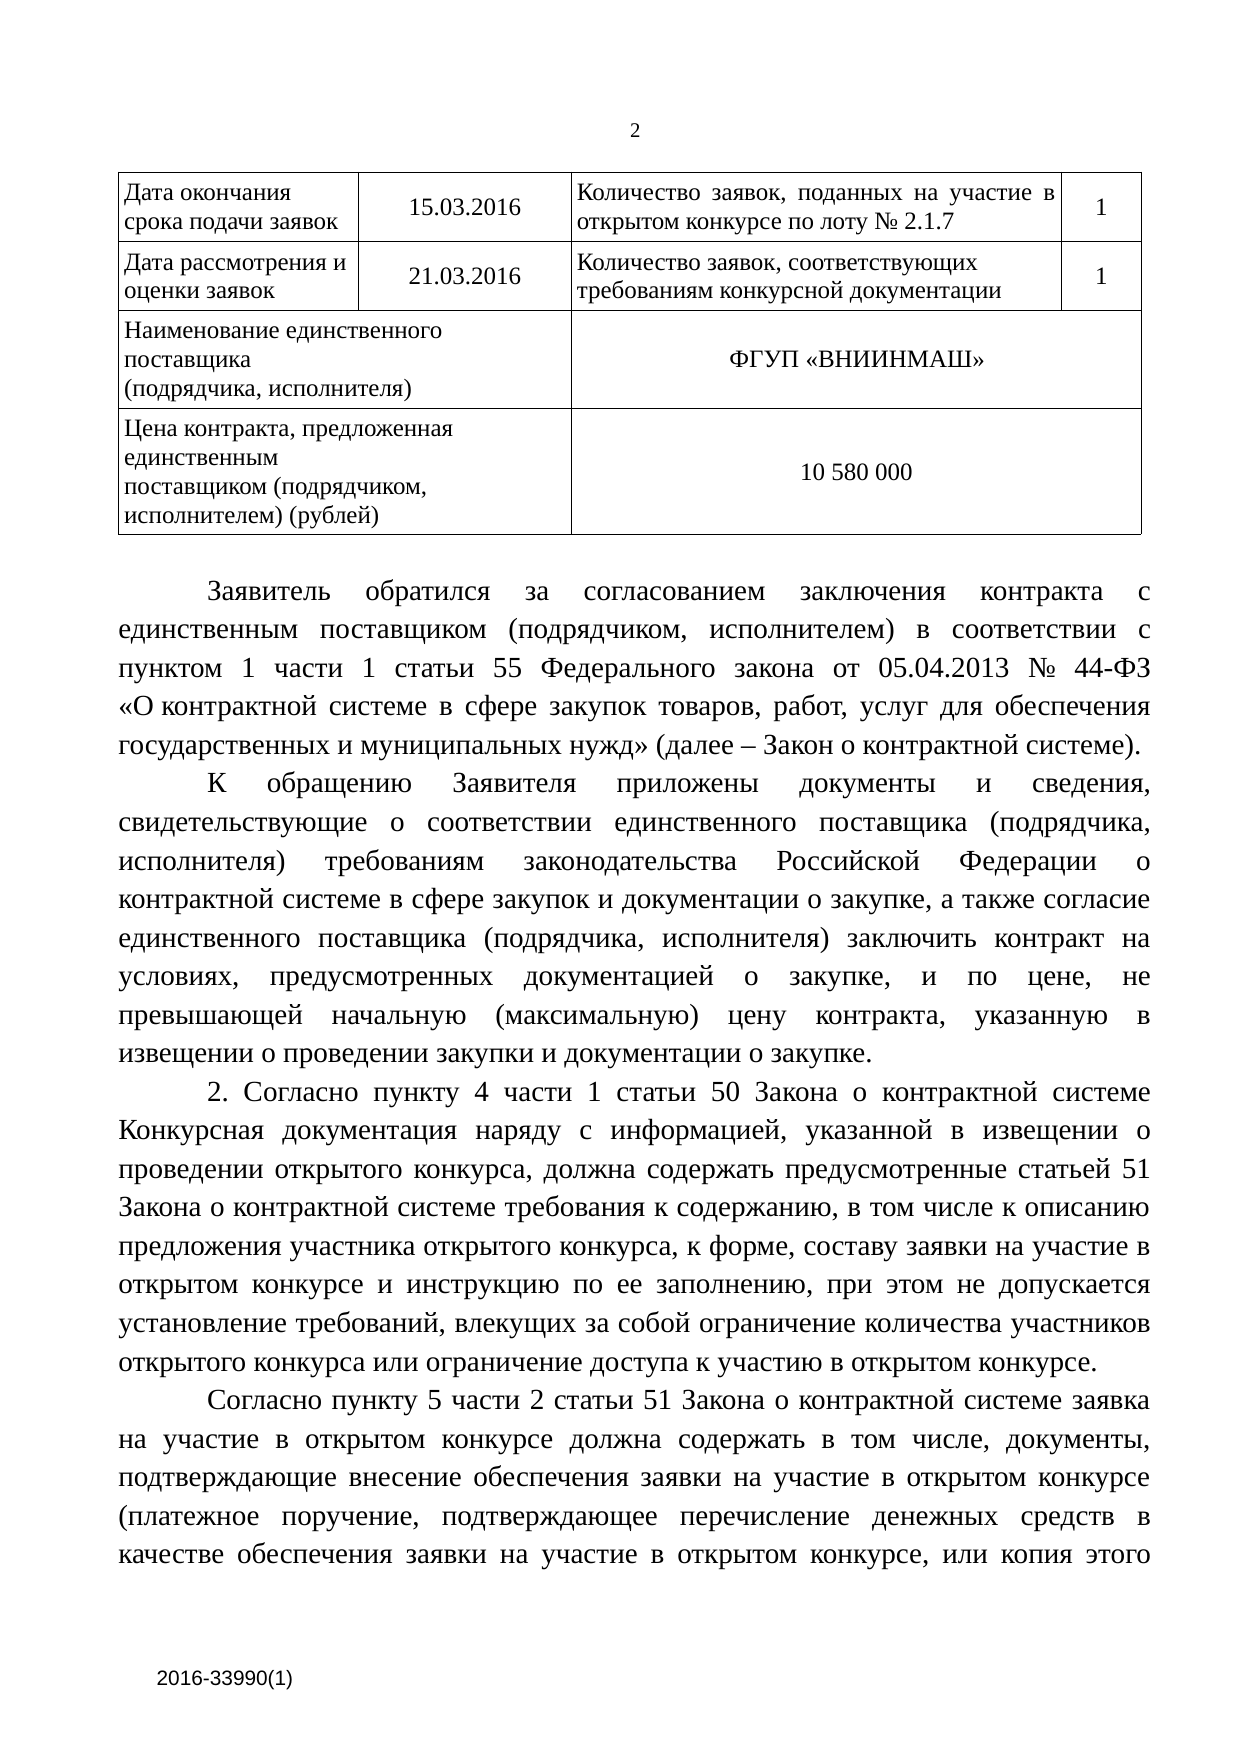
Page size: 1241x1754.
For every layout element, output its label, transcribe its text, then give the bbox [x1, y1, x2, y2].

table_cell ФГУП «ВНИИНМАШ» [572, 311, 1141, 408]
table_cell Дата окончания срока подачи заявок [119, 173, 358, 241]
text Согласно пункту 5 части 2 статьи 51 Закона о контрактной системе заявка на участие в открытом конкурсе должна содержать в том числе, документы, подтверждающие внесение обеспечения заявки на участие в открытом конкурсе (платежное поручение, подтверждающее перечисление денежных средств в качестве обеспечения заявки на участие в открытом конкурсе, или копия этого [118, 1382, 1152, 1570]
table_cell 1 [1062, 173, 1141, 241]
text Заявитель обратился за согласованием заключения контракта с единственным поставщиком (подрядчиком, исполнителем) в соответствии с пунктом 1 части 1 статьи 55 Федерального закона от 05.04.2013 № 44-ФЗ «О контрактной системе в сфере закупок товаров, работ, услуг для обеспечения государственных и муниципальных нужд» (далее – Закон о контрактной системе). [118, 573, 1152, 761]
text 2. Согласно пункту 4 части 1 статьи 50 Закона о контрактной системе Конкурсная документация наряду с информацией, указанной в извещении о проведении открытого конкурса, должна содержать предусмотренные статьей 51 Закона о контрактной системе требования к содержанию, в том числе к описанию предложения участника открытого конкурса, к форме, составу заявки на участие в открытом конкурсе и инструкцию по ее заполнению, при этом не допускается установление требований, влекущих за собой ограничение количества участников открытого конкурса или ограничение доступа к участию в открытом конкурсе. [118, 1074, 1152, 1377]
text К обращению Заявителя приложены документы и сведения, свидетельствующие о соответствии единственного поставщика (подрядчика, исполнителя) требованиям законодательства Российской Федерации о контрактной системе в сфере закупок и документации о закупке, а также согласие единственного поставщика (подрядчика, исполнителя) заключить контракт на условиях, предусмотренных документацией о закупке, и по цене, не превышающей начальную (максимальную) цену контракта, указанную в извещении о проведении закупки и документации о закупке. [118, 766, 1152, 1069]
table_cell 10 580 000 [572, 409, 1141, 534]
table_cell Цена контракта, предложенная единственным поставщиком (подрядчиком, исполнителем) (рублей) [119, 409, 571, 534]
table_cell 21.03.2016 [359, 242, 571, 310]
table_cell 15.03.2016 [359, 173, 571, 241]
table_cell Наименование единственного поставщика (подрядчика, исполнителя) [119, 311, 571, 408]
table_cell Количество заявок, соответствующих требованиям конкурсной документации [572, 242, 1061, 310]
table_cell 1 [1062, 242, 1141, 310]
table_cell Количество заявок, поданных на участие в открытом конкурсе по лоту № 2.1.7 [572, 173, 1061, 241]
table_cell Дата рассмотрения и оценки заявок [119, 242, 358, 310]
